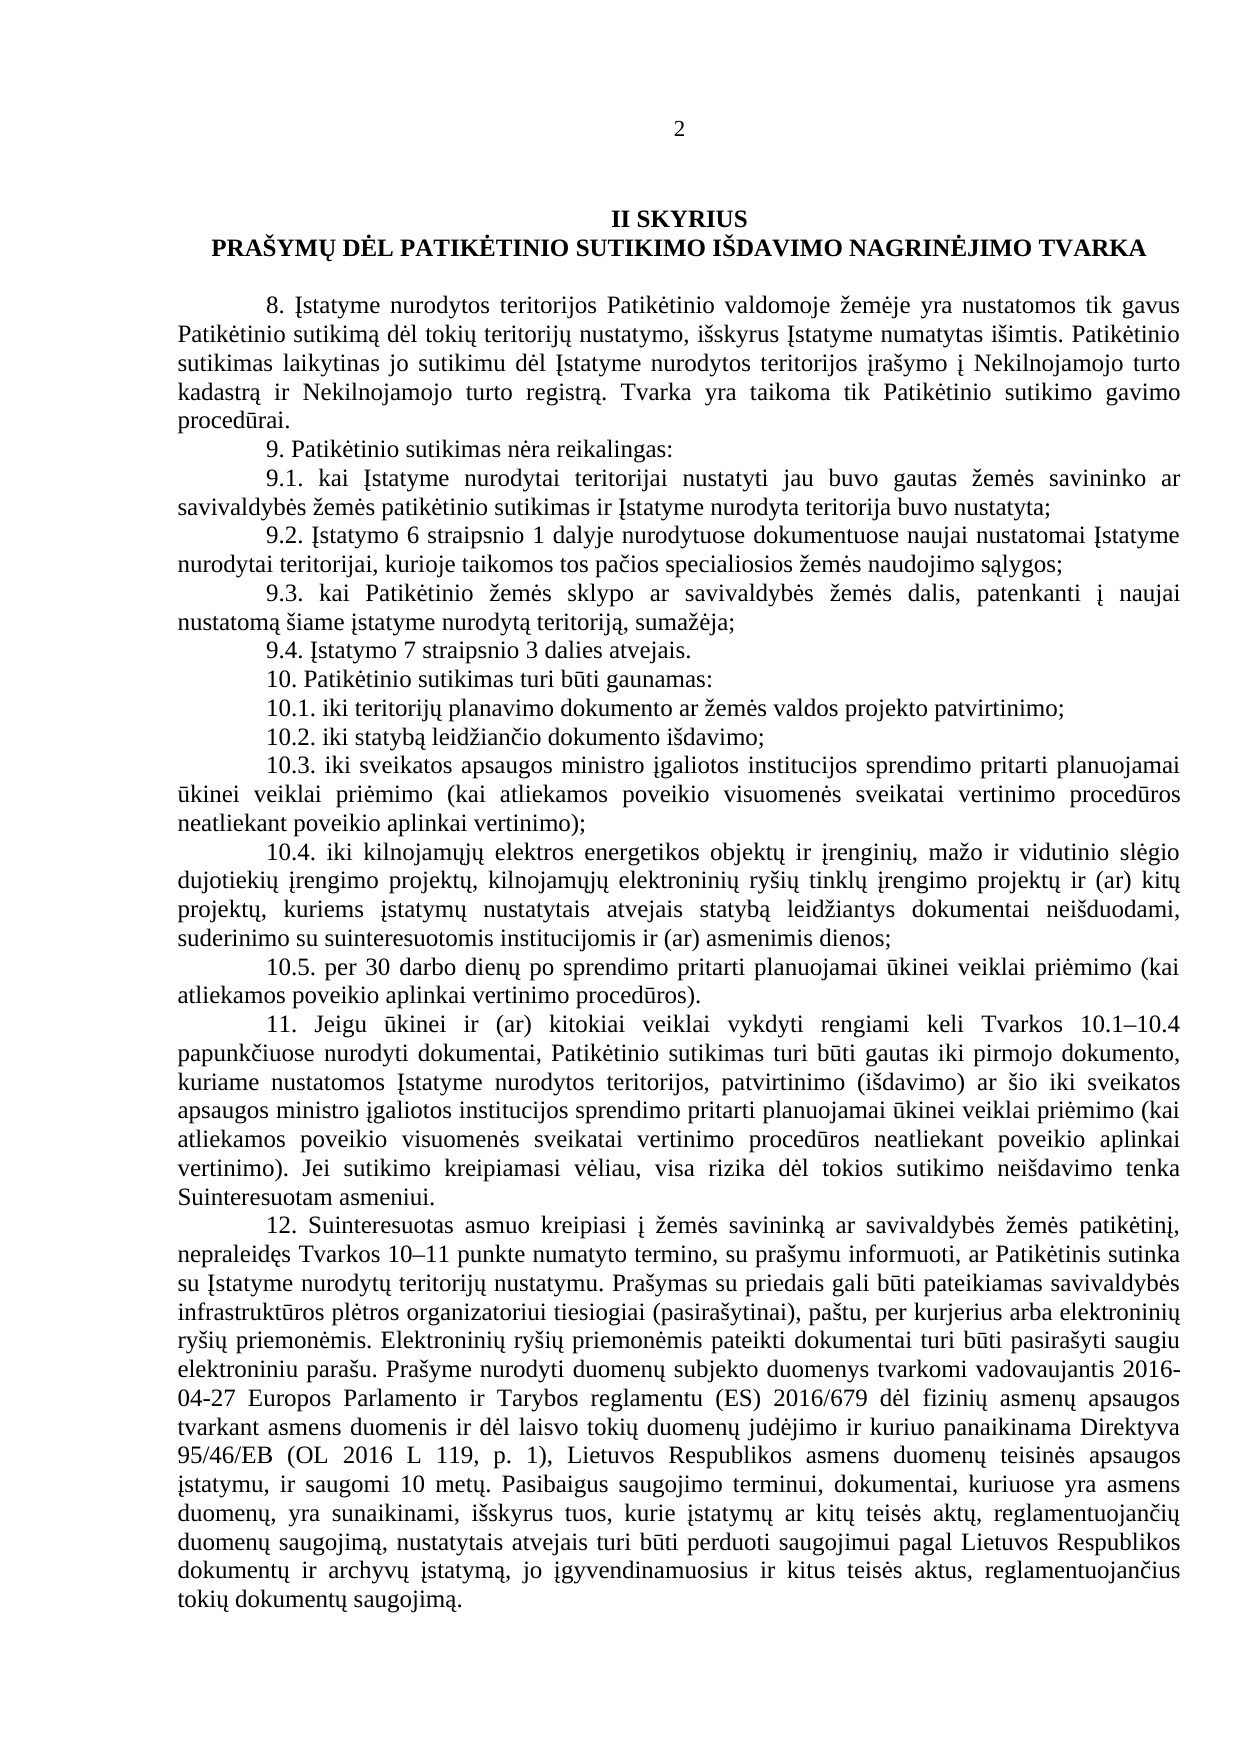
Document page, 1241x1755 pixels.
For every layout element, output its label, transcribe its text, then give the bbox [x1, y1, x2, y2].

text 10.1. iki teritorijų planavimo dokumento ar žemės valdos projekto patvirtinimo; [177, 693, 1181, 722]
text II SKYRIUS [177, 204, 1181, 233]
text 10. Patikėtinio sutikimas turi būti gaunamas: [177, 664, 1181, 693]
text 10.4. iki kilnojamųjų elektros energetikos objektų ir įrenginių, mažo ir vidutinio slėgio dujotiekių įrengimo projektų, kilnojamųjų elektroninių ryšių tinklų įrengimo projektų ir (ar) kitų projektų, kuriems įstatymų nustatytais atvejais statybą leidžiantys dokumentai neišduodami, suderinimo su suinteresuotomis institucijomis ir (ar) asmenimis dienos; [177, 837, 1181, 952]
text 11. Jeigu ūkinei ir (ar) kitokiai veiklai vykdyti rengiami keli Tvarkos 10.1–10.4 papunkčiuose nurodyti dokumentai, Patikėtinio sutikimas turi būti gautas iki pirmojo dokumento, kuriame nustatomos Įstatyme nurodytos teritorijos, patvirtinimo (išdavimo) ar šio iki sveikatos apsaugos ministro įgaliotos institucijos sprendimo pritarti planuojamai ūkinei veiklai priėmimo (kai atliekamos poveikio visuomenės sveikatai vertinimo procedūros neatliekant poveikio aplinkai vertinimo). Jei sutikimo kreipiamasi vėliau, visa rizika dėl tokios sutikimo neišdavimo tenka Suinteresuotam asmeniui. [177, 1009, 1181, 1210]
text 8. Įstatyme nurodytos teritorijos Patikėtinio valdomoje žemėje yra nustatomos tik gavus Patikėtinio sutikimą dėl tokių teritorijų nustatymo, išskyrus Įstatyme numatytas išimtis. Patikėtinio sutikimas laikytinas jo sutikimu dėl Įstatyme nurodytos teritorijos įrašymo į Nekilnojamojo turto kadastrą ir Nekilnojamojo turto registrą. Tvarka yra taikoma tik Patikėtinio sutikimo gavimo procedūrai. [177, 290, 1181, 434]
text 10.5. per 30 darbo dienų po sprendimo pritarti planuojamai ūkinei veiklai priėmimo (kai atliekamos poveikio aplinkai vertinimo procedūros). [177, 952, 1181, 1009]
text 9. Patikėtinio sutikimas nėra reikalingas: [177, 434, 1181, 463]
text 10.3. iki sveikatos apsaugos ministro įgaliotos institucijos sprendimo pritarti planuojamai ūkinei veiklai priėmimo (kai atliekamos poveikio visuomenės sveikatai vertinimo procedūros neatliekant poveikio aplinkai vertinimo); [177, 750, 1181, 837]
text 9.2. Įstatymo 6 straipsnio 1 dalyje nurodytuose dokumentuose naujai nustatomai Įstatyme nurodytai teritorijai, kurioje taikomos tos pačios specialiosios žemės naudojimo sąlygos; [177, 520, 1181, 578]
text 9.1. kai Įstatyme nurodytai teritorijai nustatyti jau buvo gautas žemės savininko ar savivaldybės žemės patikėtinio sutikimas ir Įstatyme nurodyta teritorija buvo nustatyta; [177, 463, 1181, 520]
text PRAŠYMŲ DĖL PATIKĖTINIO SUTIKIMO IŠDAVIMO NAGRINĖJIMO TVARKA [177, 233, 1181, 262]
text 10.2. iki statybą leidžiančio dokumento išdavimo; [177, 722, 1181, 750]
text 9.4. Įstatymo 7 straipsnio 3 dalies atvejais. [177, 635, 1181, 664]
text 9.3. kai Patikėtinio žemės sklypo ar savivaldybės žemės dalis, patenkanti į naujai nustatomą šiame įstatyme nurodytą teritoriją, sumažėja; [177, 578, 1181, 635]
text 12. Suinteresuotas asmuo kreipiasi į žemės savininką ar savivaldybės žemės patikėtinį, nepraleidęs Tvarkos 10–11 punkte numatyto termino, su prašymu informuoti, ar Patikėtinis sutinka su Įstatyme nurodytų teritorijų nustatymu. Prašymas su priedais gali būti pateikiamas savivaldybės infrastruktūros plėtros organizatoriui tiesiogiai (pasirašytinai), paštu, per kurjerius arba elektroninių ryšių priemonėmis. Elektroninių ryšių priemonėmis pateikti dokumentai turi būti pasirašyti saugiu elektroniniu parašu. Prašyme nurodyti duomenų subjekto duomenys tvarkomi vadovaujantis 2016-04-27 Europos Parlamento ir Tarybos reglamentu (ES) 2016/679 dėl fizinių asmenų apsaugos tvarkant asmens duomenis ir dėl laisvo tokių duomenų judėjimo ir kuriuo panaikinama Direktyva 95/46/EB (OL 2016 L 119, p. 1), Lietuvos Respublikos asmens duomenų teisinės apsaugos įstatymu, ir saugomi 10 metų. Pasibaigus saugojimo terminui, dokumentai, kuriuose yra asmens duomenų, yra sunaikinami, išskyrus tuos, kurie įstatymų ar kitų teisės aktų, reglamentuojančių duomenų saugojimą, nustatytais atvejais turi būti perduoti saugojimui pagal Lietuvos Respublikos dokumentų ir archyvų įstatymą, jo įgyvendinamuosius ir kitus teisės aktus, reglamentuojančius tokių dokumentų saugojimą. [177, 1210, 1181, 1613]
